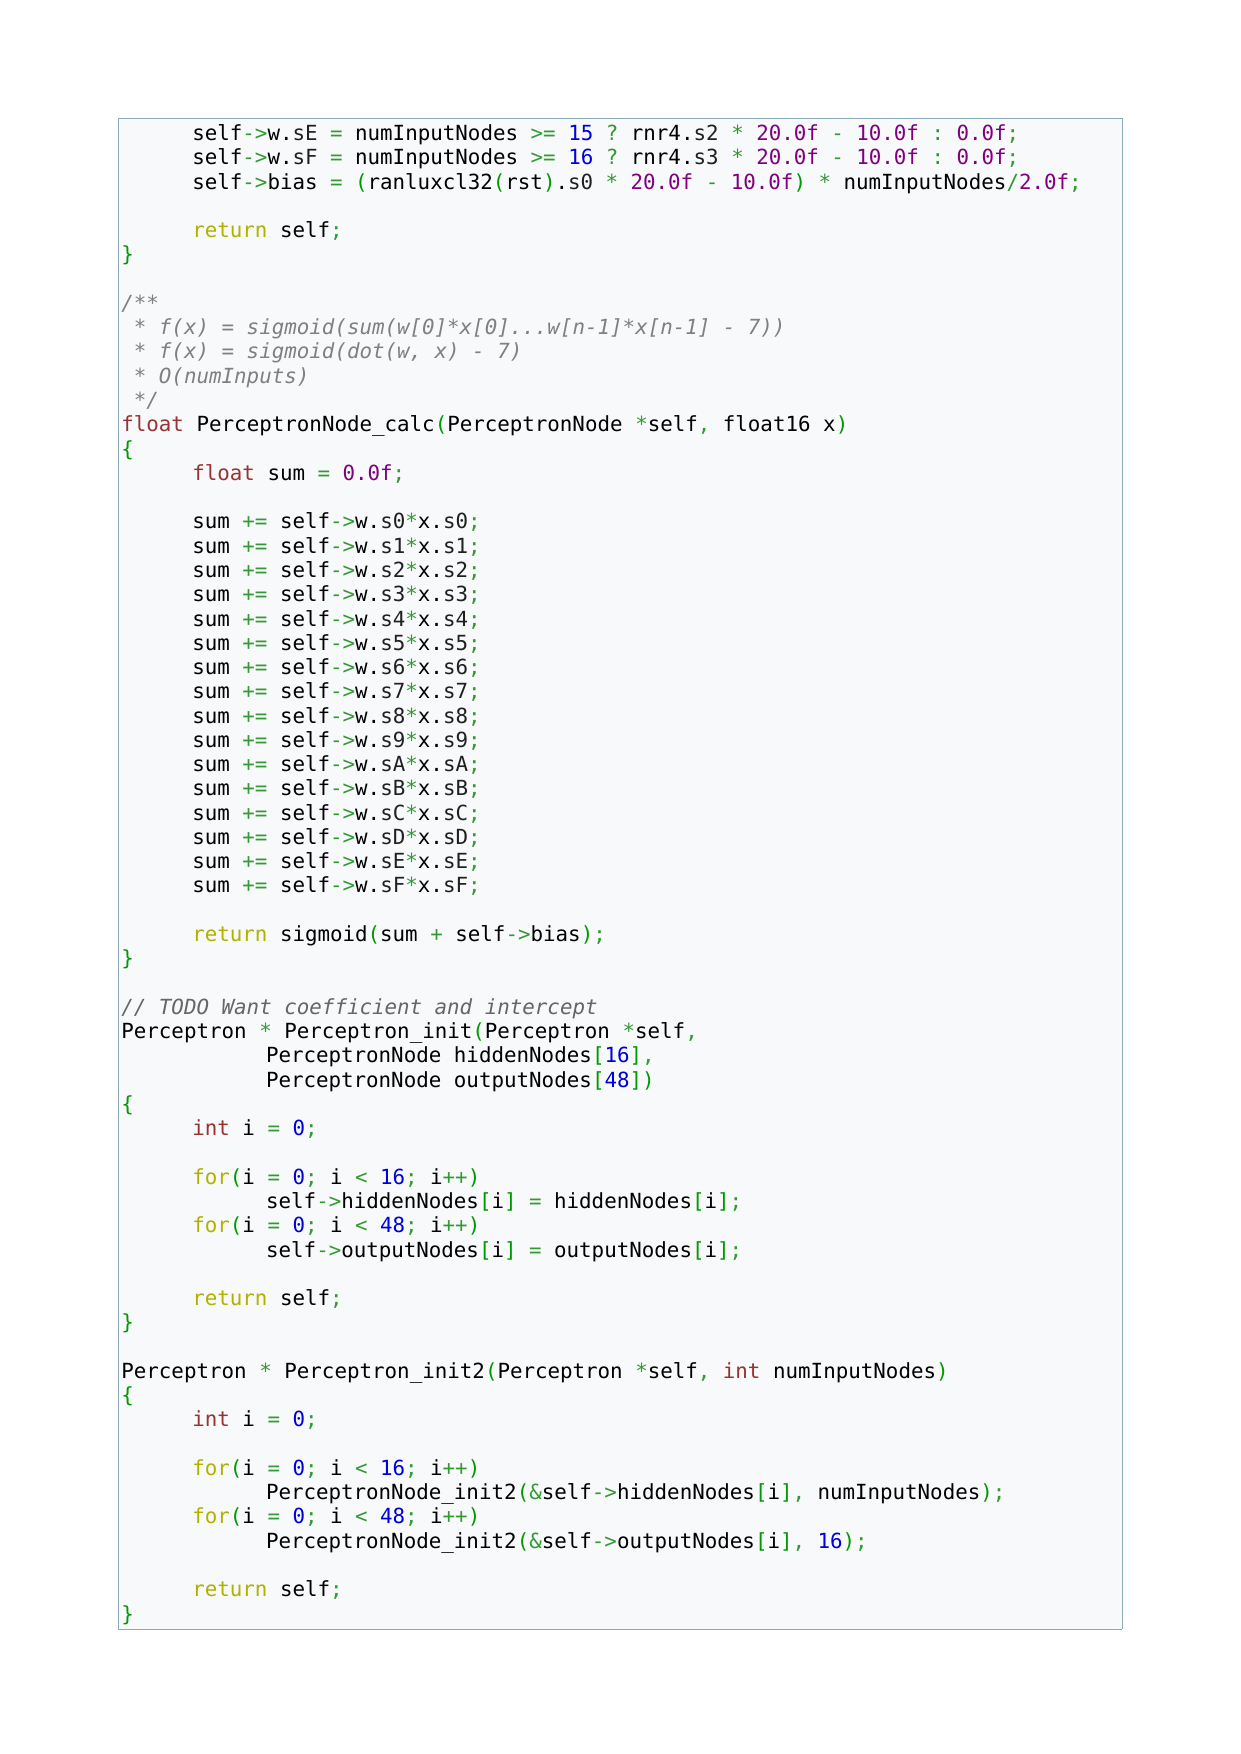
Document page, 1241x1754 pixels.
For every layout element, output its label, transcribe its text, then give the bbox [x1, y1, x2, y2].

text self->w.sE = numInputNodes >= 15 ? rnr4.s2 * 20.0f - 10.0f : 0.0f; self->w.sF = numInputNodes >= 16 ? rnr4.s3 * 20.0f - 10.0f : 0.0f; self->bias = (ranluxcl32(rst).s0 * 20.0f - 10.0f) * numInputNodes/2.0f; return self; } /** * f(x) = sigmoid(sum(w[0]*x[0]...w[n-1]*x[n-1] - 7)) * f(x) = sigmoid(dot(w, x) - 7) * O(numInputs) */ float PerceptronNode_calc(PerceptronNode *self, float16 x) { float sum = 0.0f; sum += self->w.s0*x.s0; sum += self->w.s1*x.s1; sum += self->w.s2*x.s2; sum += self->w.s3*x.s3; sum += self->w.s4*x.s4; sum += self->w.s5*x.s5; sum += self->w.s6*x.s6; sum += self->w.s7*x.s7; sum += self->w.s8*x.s8; sum += self->w.s9*x.s9; sum += self->w.sA*x.sA; sum += self->w.sB*x.sB; sum += self->w.sC*x.sC; sum += self->w.sD*x.sD; sum += self->w.sE*x.sE; sum += self->w.sF*x.sF; return sigmoid(sum + self->bias); } // TODO Want coefficient and intercept Perceptron * Perceptron_init(Perceptron *self, PerceptronNode hiddenNodes[16], PerceptronNode outputNodes[48]) { int i = 0; for(i = 0; i < 16; i++) self->hiddenNodes[i] = hiddenNodes[i]; for(i = 0; i < 48; i++) self->outputNodes[i] = outputNodes[i]; return self; } Perceptron * Perceptron_init2(Perceptron *self, int numInputNodes) { int i = 0; for(i = 0; i < 16; i++) PerceptronNode_init2(&self->hiddenNodes[i], numInputNodes); for(i = 0; i < 48; i++) PerceptronNode_init2(&self->outputNodes[i], 16); return self; } [119, 119, 1122, 1629]
